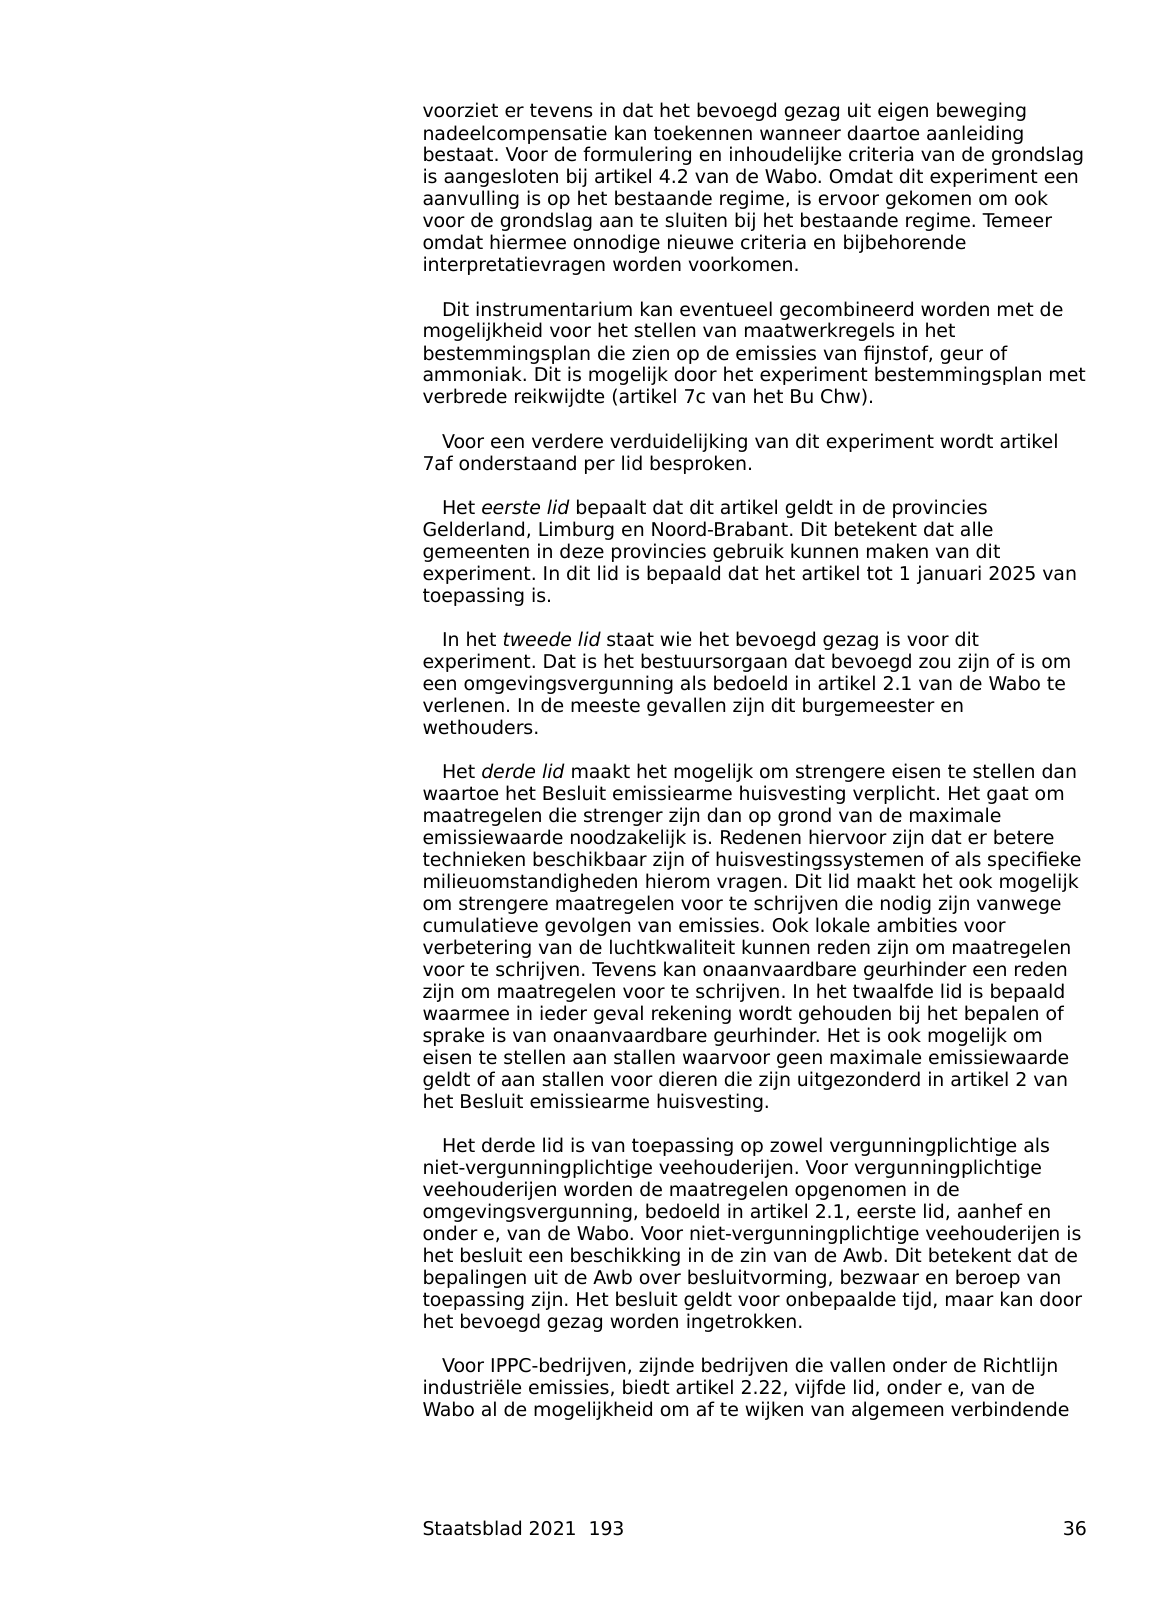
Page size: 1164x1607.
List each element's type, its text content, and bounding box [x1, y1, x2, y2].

text Voor IPPC-bedrijven, zijnde bedrijven die vallen onder de Richtlijn industriële emissies, biedt artikel 2.22, vijfde lid, onder e, van de Wabo al de mogelijkheid om af te wijken van algemeen verbindende [422, 1355, 1087, 1421]
text voorziet er tevens in dat het bevoegd gezag uit eigen beweging nadeelcompensatie kan toekennen wanneer daartoe aanleiding bestaat. Voor de formulering en inhoudelijke criteria van de grondslag is aangesloten bij artikel 4.2 van de Wabo. Omdat dit experiment een aanvulling is op het bestaande regime, is ervoor gekomen om ook voor de grondslag aan te sluiten bij het bestaande regime. Temeer omdat hiermee onnodige nieuwe criteria en bijbehorende interpretatievragen worden voorkomen. [422, 100, 1087, 276]
text Voor een verdere verduidelijking van dit experiment wordt artikel 7af onderstaand per lid besproken. [422, 431, 1087, 474]
text In het tweede lid staat wie het bevoegd gezag is voor dit experiment. Dat is het bestuursorgaan dat bevoegd zou zijn of is om een omgevingsvergunning als bedoeld in artikel 2.1 van de Wabo te verlenen. In de meeste gevallen zijn dit burgemeester en wethouders. [422, 629, 1087, 739]
text Het eerste lid bepaalt dat dit artikel geldt in de provincies Gelderland, Limburg en Noord-Brabant. Dit betekent dat alle gemeenten in deze provincies gebruik kunnen maken van dit experiment. In dit lid is bepaald dat het artikel tot 1 januari 2025 van toepassing is. [422, 497, 1087, 607]
text Dit instrumentarium kan eventueel gecombineerd worden met de mogelijkheid voor het stellen van maatwerkregels in het bestemmingsplan die zien op de emissies van fijnstof, geur of ammoniak. Dit is mogelijk door het experiment bestemmingsplan met verbrede reikwijdte (artikel 7c van het Bu Chw). [422, 298, 1087, 408]
text Het derde lid is van toepassing op zowel vergunningplichtige als niet-vergunningplichtige veehouderijen. Voor vergunningplichtige veehouderijen worden de maatregelen opgenomen in de omgevingsvergunning, bedoeld in artikel 2.1, eerste lid, aanhef en onder e, van de Wabo. Voor niet-vergunningplichtige veehouderijen is het besluit een beschikking in de zin van de Awb. Dit betekent dat de bepalingen uit de Awb over besluitvorming, bezwaar en beroep van toepassing zijn. Het besluit geldt voor onbepaalde tijd, maar kan door het bevoegd gezag worden ingetrokken. [422, 1135, 1087, 1332]
text Het derde lid maakt het mogelijk om strengere eisen te stellen dan waartoe het Besluit emissiearme huisvesting verplicht. Het gaat om maatregelen die strenger zijn dan op grond van de maximale emissiewaarde noodzakelijk is. Redenen hiervoor zijn dat er betere technieken beschikbaar zijn of huisvestingssystemen of als specifieke milieuomstandigheden hierom vragen. Dit lid maakt het ook mogelijk om strengere maatregelen voor te schrijven die nodig zijn vanwege cumulatieve gevolgen van emissies. Ook lokale ambities voor verbetering van de luchtkwaliteit kunnen reden zijn om maatregelen voor te schrijven. Tevens kan onaanvaardbare geurhinder een reden zijn om maatregelen voor te schrijven. In het twaalfde lid is bepaald waarmee in ieder geval rekening wordt gehouden bij het bepalen of sprake is van onaanvaardbare geurhinder. Het is ook mogelijk om eisen te stellen aan stallen waarvoor geen maximale emissiewaarde geldt of aan stallen voor dieren die zijn uitgezonderd in artikel 2 van het Besluit emissiearme huisvesting. [422, 761, 1087, 1112]
